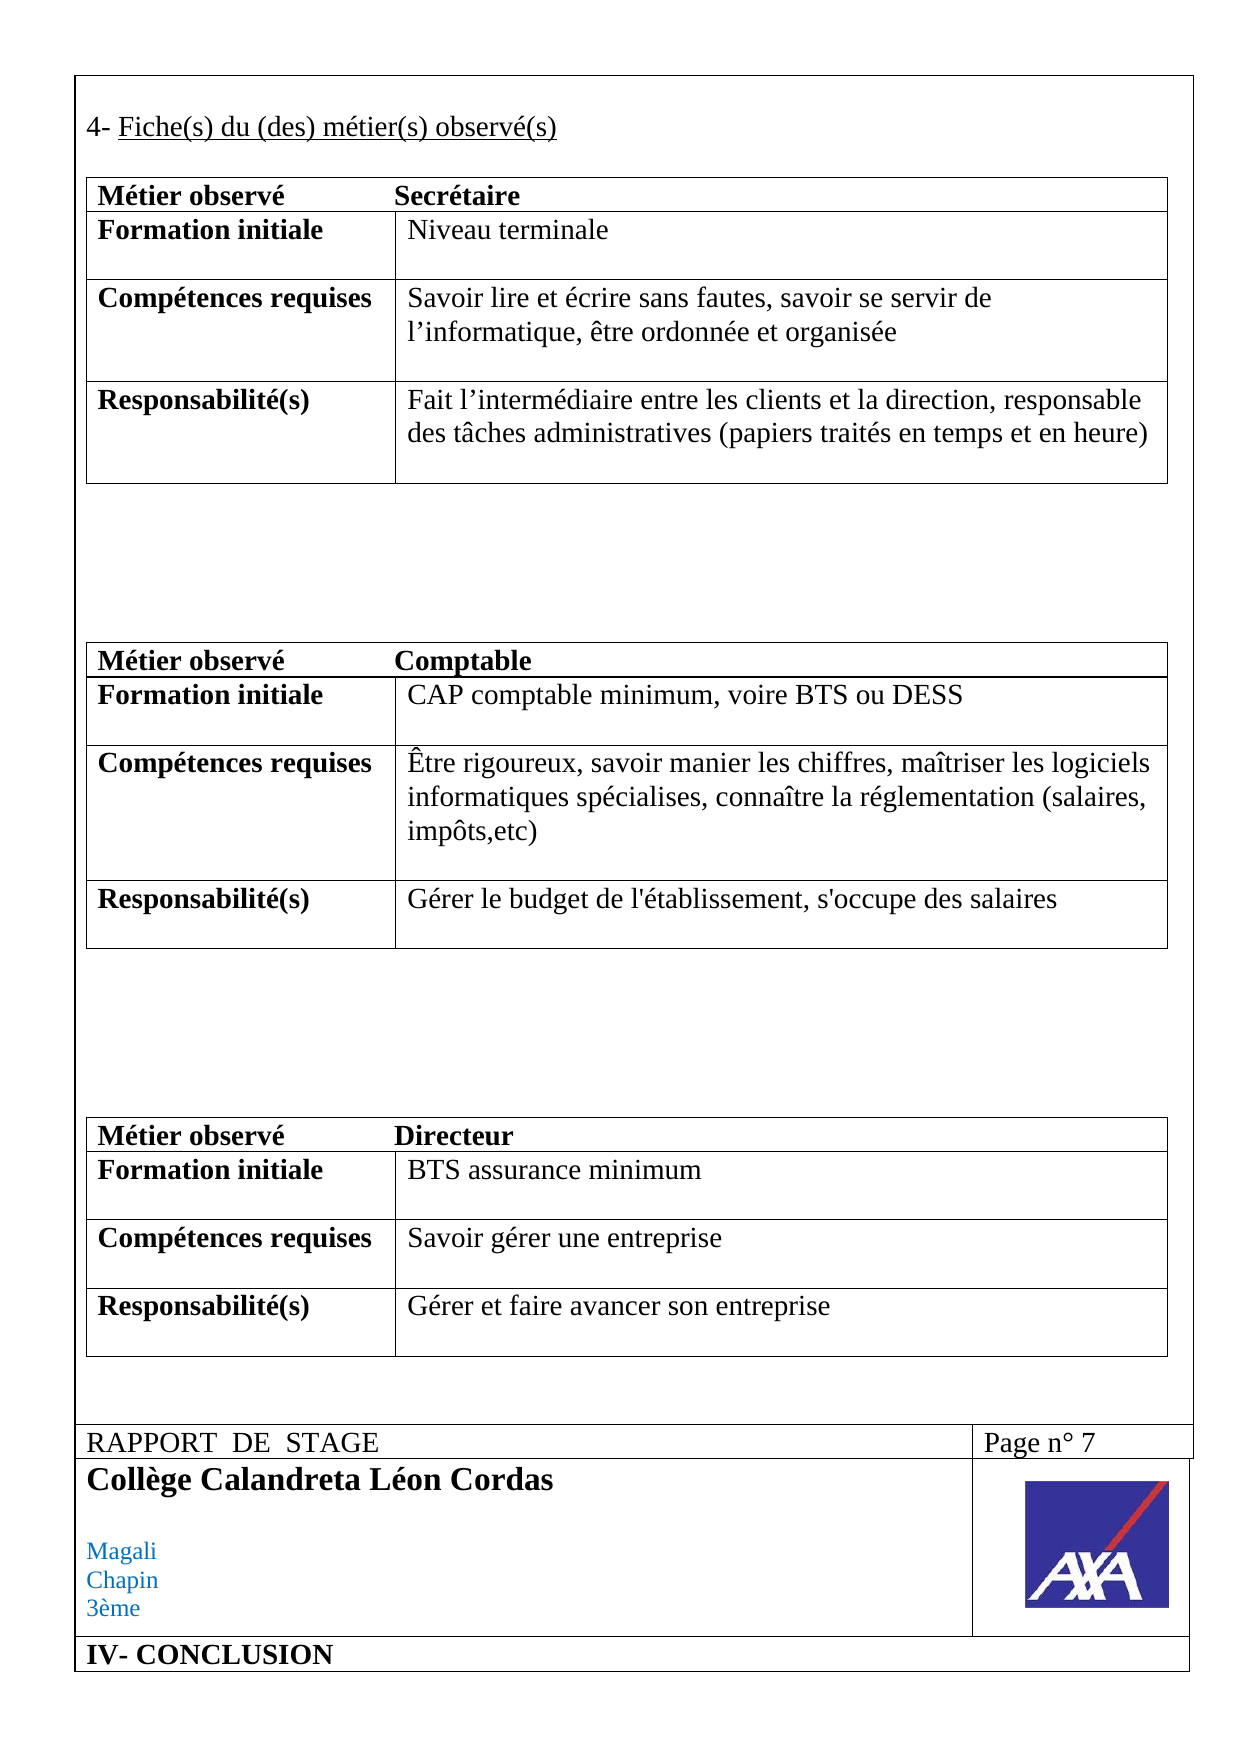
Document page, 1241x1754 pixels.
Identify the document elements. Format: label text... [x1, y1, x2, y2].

table_cell [973, 1459, 1189, 1636]
table_cell Niveau terminale [396, 212, 1167, 279]
table_header Métier observé Comptable [87, 643, 1167, 676]
table_cell BTS assurance minimum [396, 1152, 1167, 1219]
table_header Métier observé Directeur [87, 1118, 1167, 1151]
table_cell Responsabilité(s) [87, 1289, 395, 1356]
table_cell Responsabilité(s) [87, 881, 395, 948]
table_cell Responsabilité(s) [87, 382, 395, 483]
table_cell Collège Calandreta Léon Cordas Magali Chapin 3ème [76, 1459, 972, 1636]
table_cell Formation initiale [87, 212, 395, 279]
table_cell Page n° 7 [973, 1425, 1193, 1458]
table_cell Être rigoureux, savoir manier les chiffres, maîtriser les logiciels informatiques spécialises, connaître la réglementation (salaires, impôts,etc) [396, 746, 1167, 880]
table_cell Formation initiale [87, 678, 395, 744]
table_cell Compétences requises [87, 1220, 395, 1287]
table_cell RAPPORT DE STAGE [76, 1425, 972, 1458]
table_cell [1190, 1636, 1194, 1671]
table_cell IV- CONCLUSION [76, 1637, 1189, 1671]
table_cell Compétences requises [87, 280, 395, 381]
table_cell [1190, 1459, 1194, 1636]
table_cell Fait l’intermédiaire entre les clients et la direction, responsable des tâches administratives (papiers traités en temps et en heure) [396, 382, 1167, 483]
table_cell Formation initiale [87, 1152, 395, 1219]
table_cell Gérer le budget de l'établissement, s'occupe des salaires [396, 881, 1167, 948]
table_header Métier observé Secrétaire [87, 178, 1167, 211]
table_cell Savoir lire et écrire sans fautes, savoir se servir de l’informatique, être ordonnée et organisée [396, 280, 1167, 381]
table_cell Gérer et faire avancer son entreprise [396, 1289, 1167, 1356]
picture [1025, 1481, 1169, 1608]
table_cell CAP comptable minimum, voire BTS ou DESS [396, 678, 1167, 744]
table_cell Savoir gérer une entreprise [396, 1220, 1167, 1287]
table_cell 4- Fiche(s) du (des) métier(s) observé(s) [76, 76, 1193, 1424]
table_cell Compétences requises [87, 746, 395, 880]
